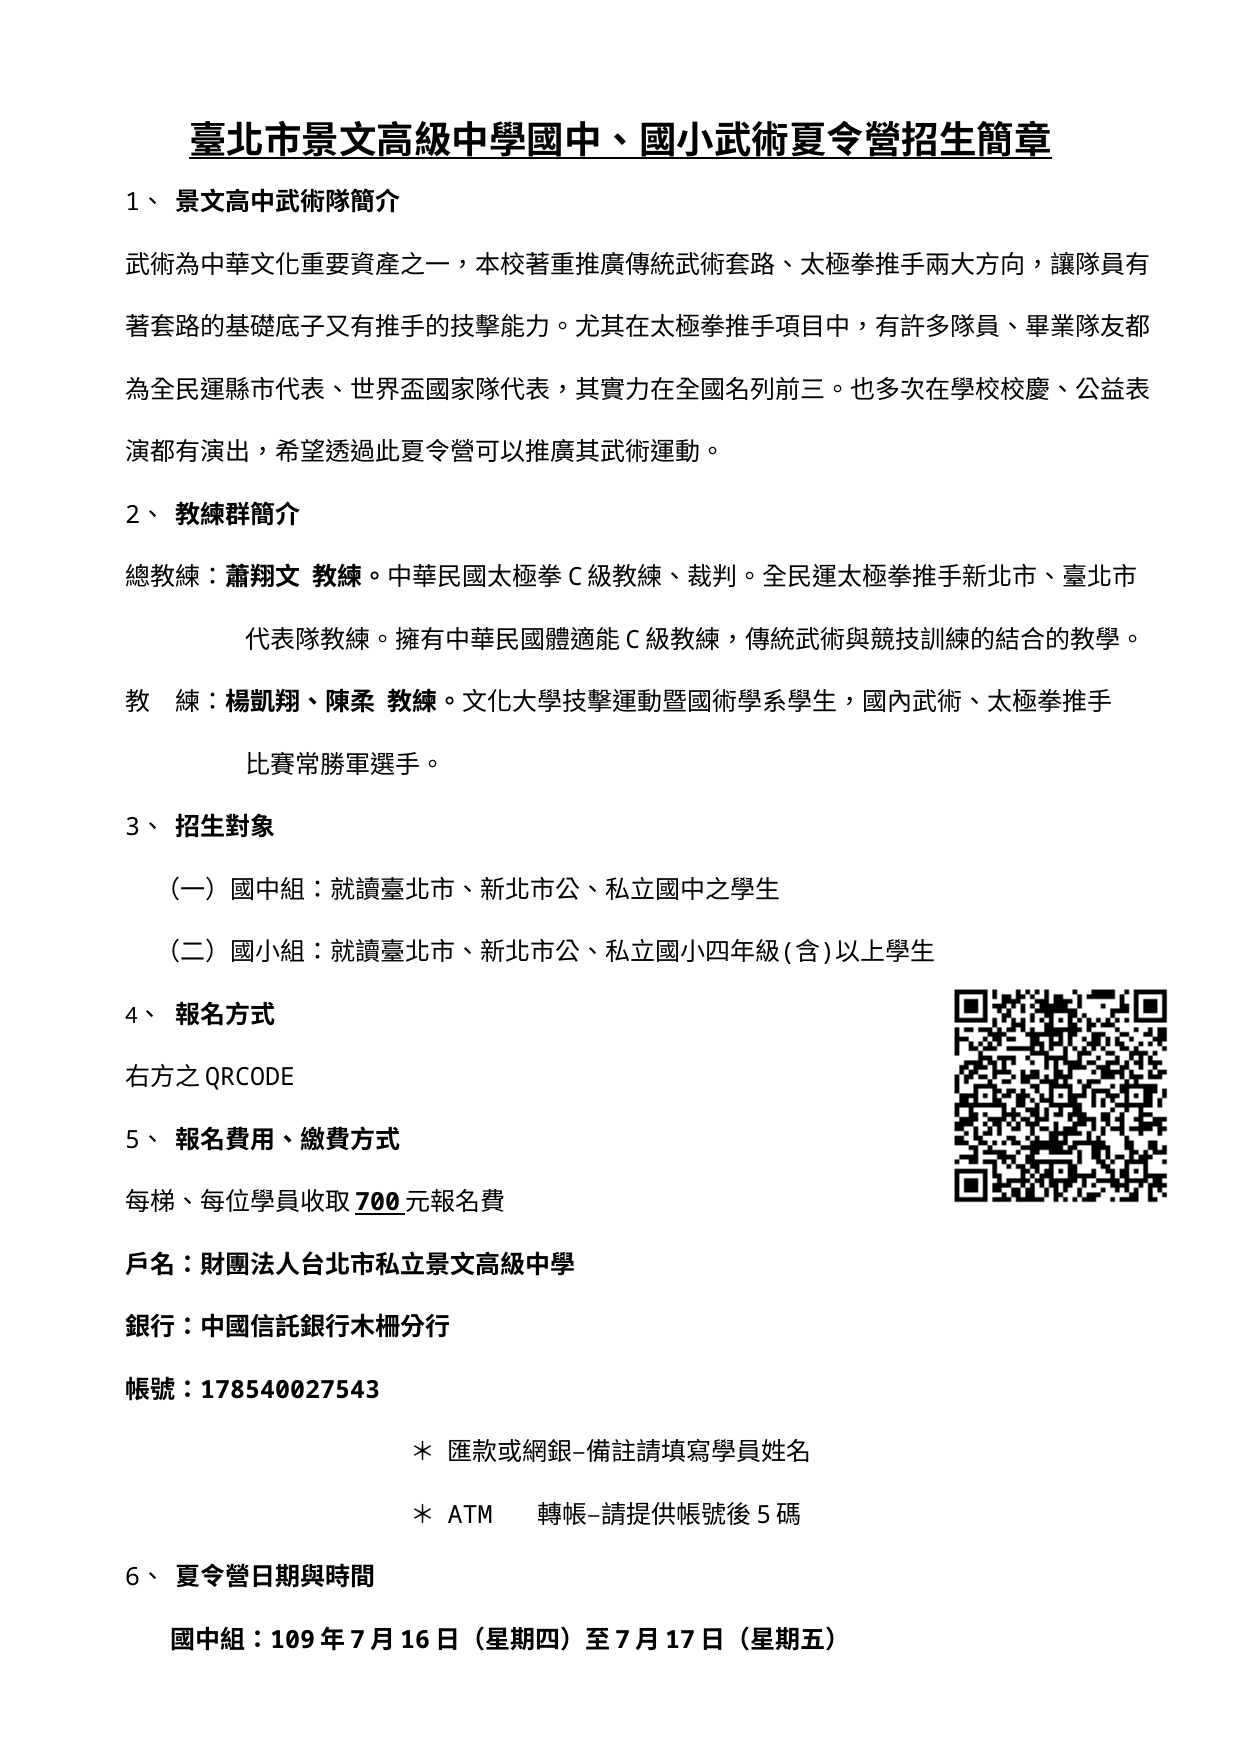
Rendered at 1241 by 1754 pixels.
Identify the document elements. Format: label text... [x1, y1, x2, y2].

list 報名費用、繳費方式 [125, 1096, 936, 1158]
text 教 練：楊凱翔、陳柔 教練。文化大學技擊運動暨國術學系學生，國內武術、太極拳推手 [125, 658, 1165, 721]
text （二）國小組：就讀臺北市、新北市公、私立國小四年級(含)以上學生 [125, 908, 1165, 971]
text 右方之QRCODE [125, 1033, 936, 1096]
list 景文高中武術隊簡介 [125, 158, 1165, 221]
list 夏令營日期與時間 [125, 1533, 1165, 1596]
text 銀行：中國信託銀行木柵分行 [125, 1283, 1165, 1346]
text 每梯、每位學員收取700元報名費 [125, 1158, 936, 1221]
list 報名方式 [125, 971, 936, 1033]
text 比賽常勝軍選手。 [125, 721, 1165, 783]
list 招生對象 [125, 783, 1165, 846]
text 國中組：109年7月16日（星期四）至7月17日（星期五） [125, 1596, 1165, 1658]
text 帳號：178540027543 [125, 1346, 1165, 1408]
text 戶名：財團法人台北市私立景文高級中學 [125, 1221, 1165, 1283]
text ＊ 匯款或網銀–備註請填寫學員姓名 [125, 1408, 1165, 1471]
text （一）國中組：就讀臺北市、新北市公、私立國中之學生 [125, 846, 1165, 908]
text 代表隊教練。擁有中華民國體適能C級教練，傳統武術與競技訓練的結合的教學。 [125, 596, 1165, 658]
text 總教練：蕭翔文 教練。中華民國太極拳C級教練、裁判。全民運太極拳推手新北市、臺北市 [125, 533, 1165, 596]
list 教練群簡介 [125, 471, 1165, 533]
text 武術為中華文化重要資產之一，本校著重推廣傳統武術套路、太極拳推手兩大方向，讓隊員有著套路的基礎底子又有推手的技擊能力。尤其在太極拳推手項目中，有許多隊員、畢業隊友都為全民運縣市代表、世界盃國家隊代表，其實力在全國名列前三。也多次在學校校慶、公益表演都有演出，希望透過此夏令營可以推廣其武術運動。 [125, 221, 1165, 471]
text 臺北市景文高級中學國中、國小武術夏令營招生簡章 [75, 96, 1165, 158]
text ＊ ATM 轉帳–請提供帳號後5碼 [125, 1471, 1165, 1533]
